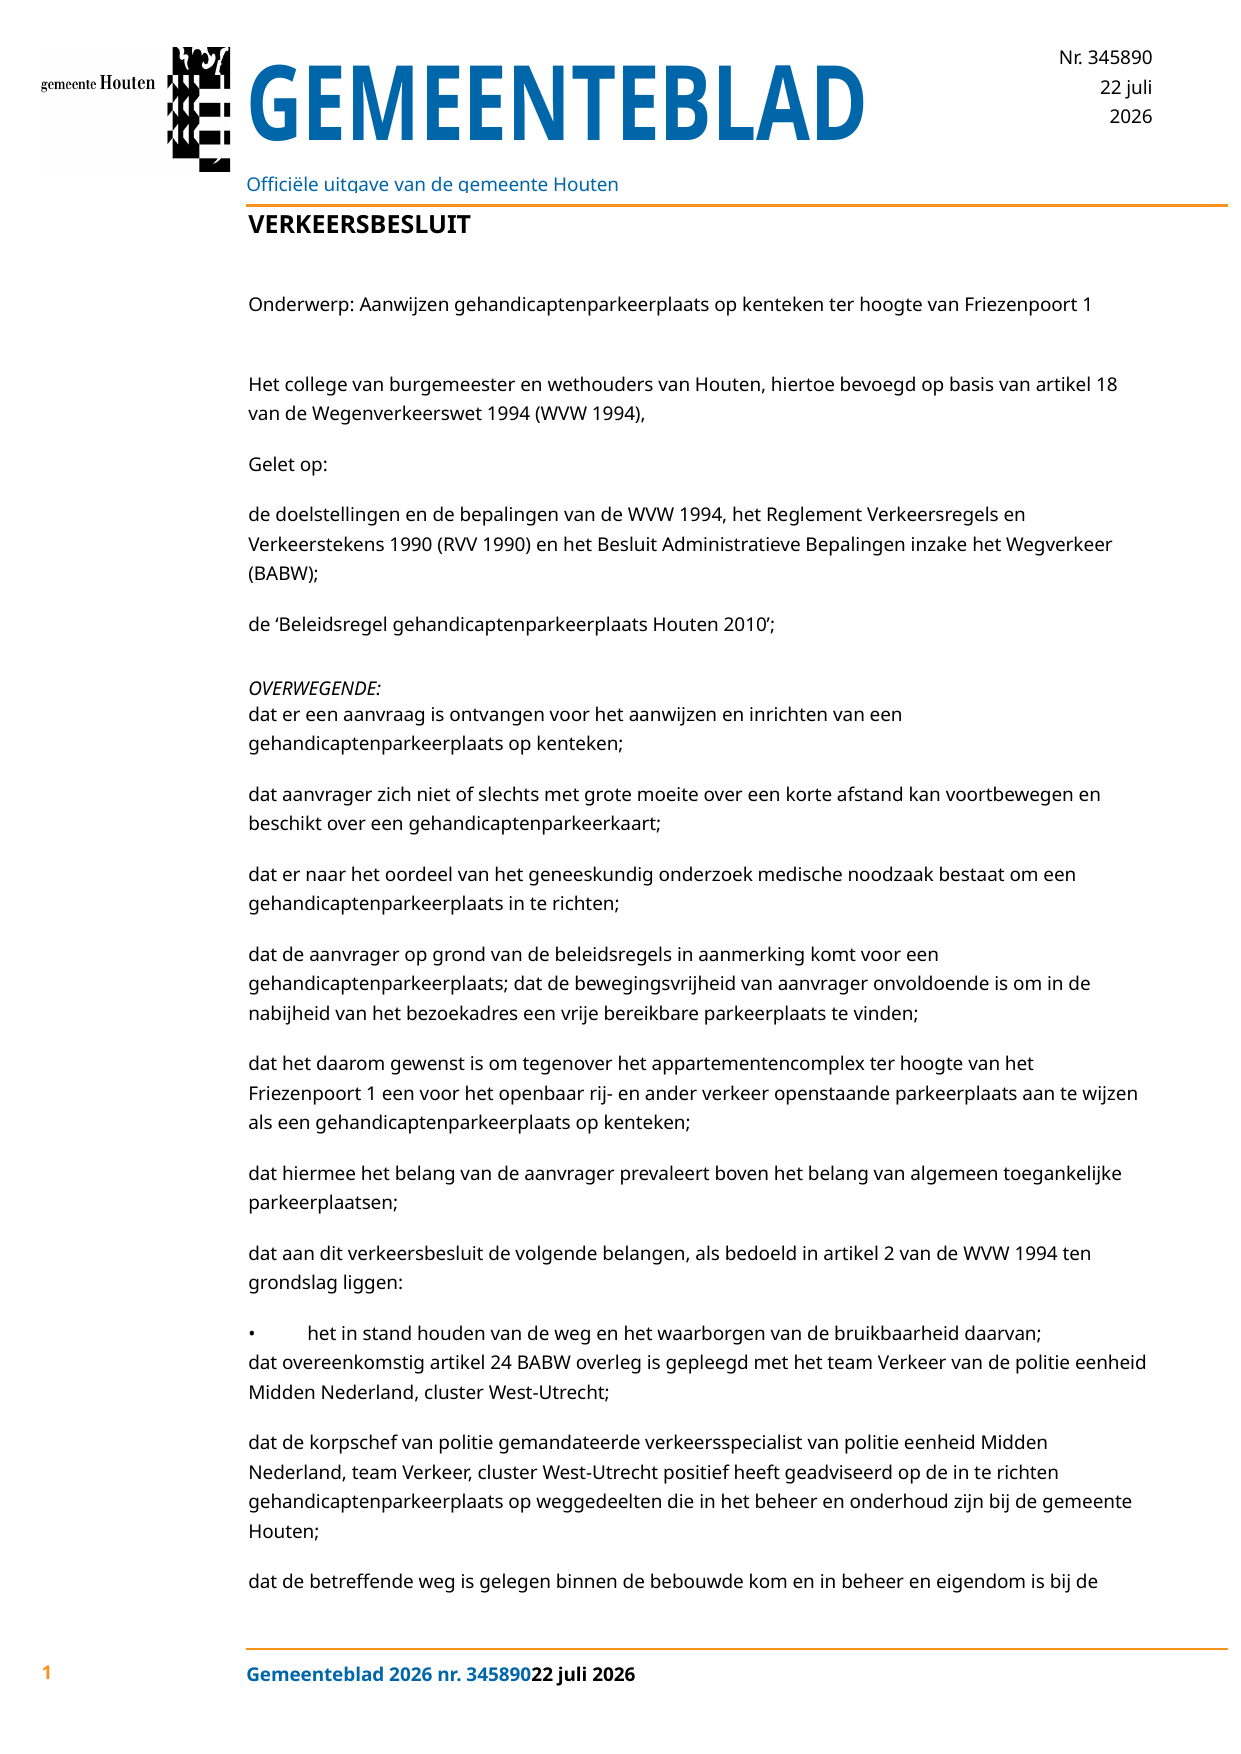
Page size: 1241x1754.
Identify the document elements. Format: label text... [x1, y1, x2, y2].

text dat de korpschef van politie gemandateerde verkeersspecialist van politie eenheid Midden Nederland, team Verkeer, cluster West-Utrecht positief heeft geadviseerd op de in te richten gehandicaptenparkeerplaats op weggedeelten die in het beheer en onderhoud zijn bij de gemeente Houten; [248, 1429, 1152, 1544]
text dat er naar het oordeel van het geneeskundig onderzoek medische noodzaak bestaat om een gehandicaptenparkeerplaats in te richten; [248, 861, 1152, 916]
text de doelstellingen en de bepalingen van de WVW 1994, het Reglement Verkeersregels en Verkeerstekens 1990 (RVV 1990) en het Besluit Administratieve Bepalingen inzake het Wegverkeer (BABW); [248, 501, 1152, 586]
text dat er een aanvraag is ontvangen voor het aanwijzen en inrichten van een gehandicaptenparkeerplaats op kenteken; [248, 701, 1152, 756]
text dat hiermee het belang van de aanvrager prevaleert boven het belang van algemeen toegankelijke parkeerplaatsen; [248, 1160, 1152, 1215]
text Onderwerp: Aanwijzen gehandicaptenparkeerplaats op kenteken ter hoogte van Friezenpoort 1 [248, 291, 1152, 317]
picture [41, 47, 231, 172]
text Gelet op: [248, 451, 1152, 477]
text dat overeenkomstig artikel 24 BABW overleg is gepleegd met het team Verkeer van de politie eenheid Midden Nederland, cluster West-Utrecht; [248, 1349, 1152, 1405]
text dat aan dit verkeersbesluit de volgende belangen, als bedoeld in artikel 2 van de WVW 1994 ten grondslag liggen: [248, 1240, 1152, 1295]
text dat de aanvrager op grond van de beleidsregels in aanmerking komt voor een gehandicaptenparkeerplaats; dat de bewegingsvrijheid van aanvrager onvoldoende is om in de nabijheid van het bezoekadres een vrije bereikbare parkeerplaats te vinden; [248, 941, 1152, 1026]
text Het college van burgemeester en wethouders van Houten, hiertoe bevoegd op basis van artikel 18 van de Wegenverkeerswet 1994 (WVW 1994), [248, 371, 1152, 426]
text dat de betreffende weg is gelegen binnen de bebouwde kom en in beheer en eigendom is bij de [248, 1569, 1152, 1594]
text dat het daarom gewenst is om tegenover het appartementencomplex ter hoogte van het Friezenpoort 1 een voor het openbaar rij- en ander verkeer openstaande parkeerplaats aan te wijzen als een gehandicaptenparkeerplaats op kenteken; [248, 1050, 1152, 1135]
text de ‘Beleidsregel gehandicaptenparkeerplaats Houten 2010’; [248, 611, 1152, 637]
text dat aanvrager zich niet of slechts met grote moeite over een korte afstand kan voortbewegen en beschikt over een gehandicaptenparkeerkaart; [248, 781, 1152, 836]
text OVERWEGENDE: [248, 675, 1152, 701]
text VERKEERSBESLUIT [248, 207, 1152, 241]
list het in stand houden van de weg en het waarborgen van de bruikbaarheid daarvan; [248, 1320, 1152, 1346]
